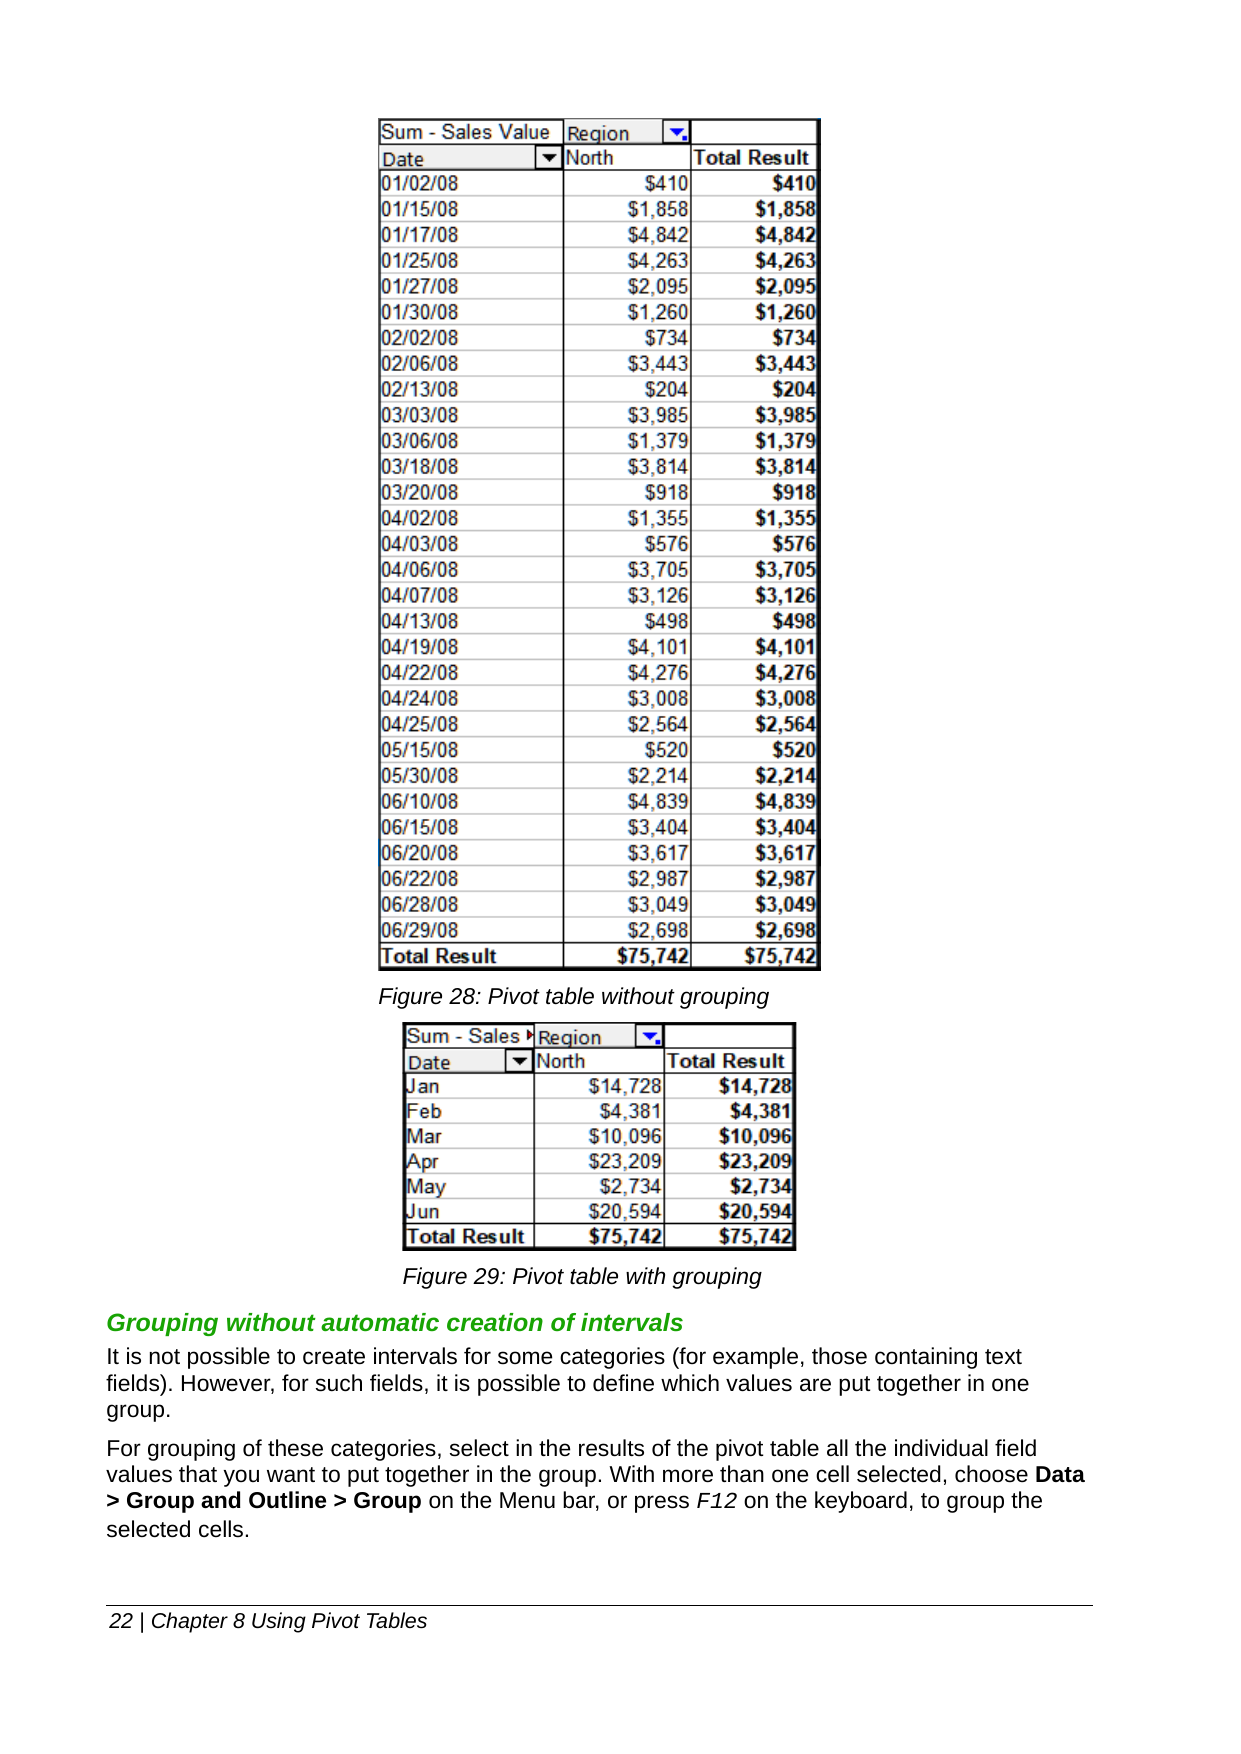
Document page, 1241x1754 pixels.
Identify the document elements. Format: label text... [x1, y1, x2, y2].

text It is not possible to create intervals for some categories (for example, those containing text fields). However, for such fields, it is possible to define which values are put together in one group. [106, 1343, 1093, 1422]
text Figure 28: Pivot table without grouping [378, 983, 821, 1009]
subtitle Grouping without automatic creation of intervals [106, 1308, 1093, 1337]
text For grouping of these categories, select in the results of the pivot table all the individual field values that you want to put together in the group. With more than one cell selected, choose Data > Group and Outline > Group on the Menu bar, or press F12 on the keyboard, to group the selected cells. [106, 1435, 1093, 1542]
picture [402, 1022, 797, 1251]
text Figure 29: Pivot table with grouping [402, 1263, 796, 1289]
picture [378, 118, 821, 971]
